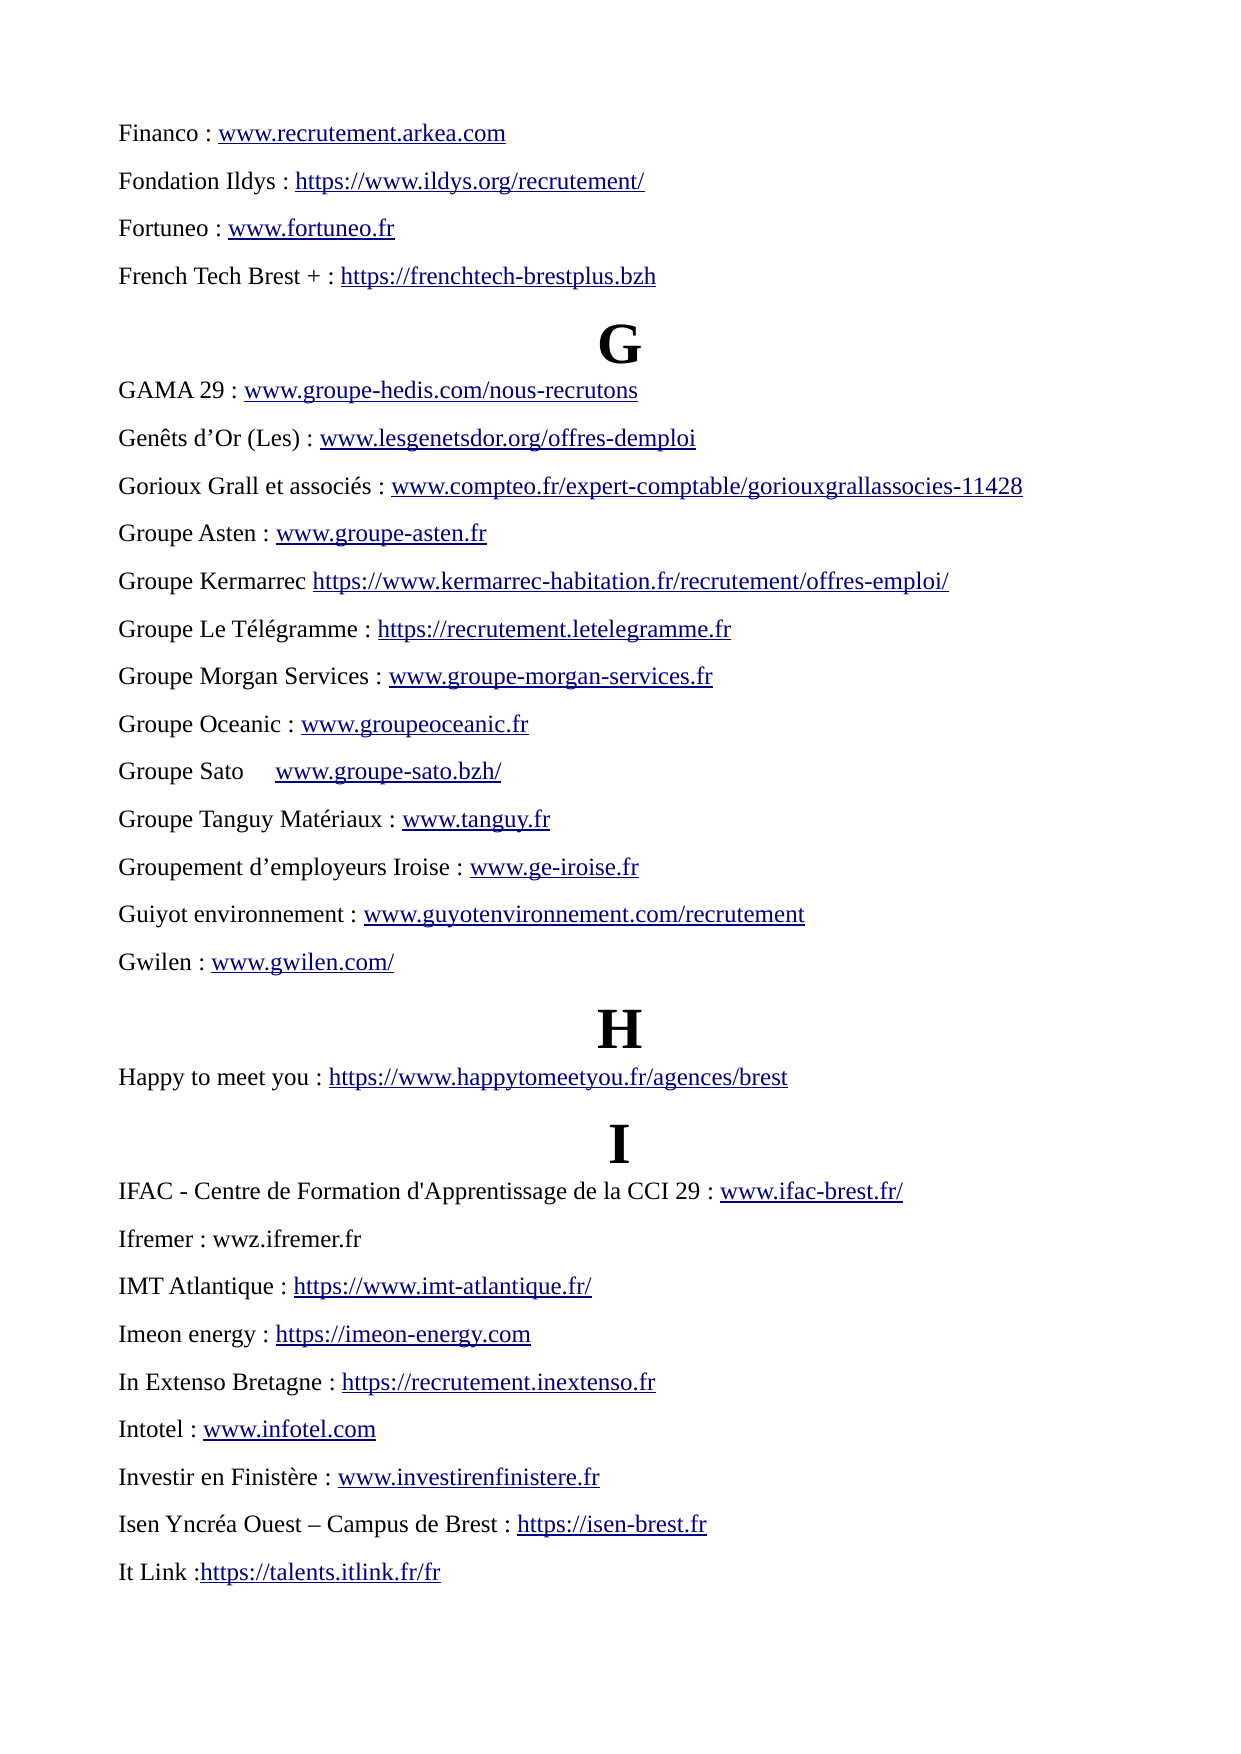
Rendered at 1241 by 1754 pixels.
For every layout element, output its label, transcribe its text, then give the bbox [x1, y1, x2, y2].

subtitle I [118, 1109, 1122, 1176]
text Fondation Ildys : https://www.ildys.org/recrutement/ [118, 166, 1122, 194]
subtitle H [118, 994, 1122, 1062]
text It Link :https://talents.itlink.fr/fr [118, 1557, 1122, 1586]
text Happy to meet you : https://www.happytomeetyou.fr/agences/brest [118, 1062, 1122, 1090]
text Fortuneo : www.fortuneo.fr [118, 213, 1122, 242]
text Groupe Kermarrec https://www.kermarrec-habitation.fr/recrutement/offres-emploi/ [118, 566, 1122, 595]
text Groupement d’employeurs Iroise : www.ge-iroise.fr [118, 852, 1122, 880]
text French Tech Brest + : https://frenchtech-brestplus.bzh [118, 261, 1122, 290]
text Intotel : www.infotel.com [118, 1414, 1122, 1443]
text Gorioux Grall et associés : www.compteo.fr/expert-comptable/goriouxgrallassocies-11428 [118, 471, 1122, 499]
text Isen Yncréa Ouest – Campus de Brest : https://isen-brest.fr [118, 1509, 1122, 1538]
text Genêts d’Or (Les) : www.lesgenetsdor.org/offres-demploi [118, 423, 1122, 452]
text IFAC - Centre de Formation d'Apprentissage de la CCI 29 : www.ifac-brest.fr/ [118, 1176, 1122, 1205]
text Groupe Tanguy Matériaux : www.tanguy.fr [118, 804, 1122, 833]
text Groupe Oceanic : www.groupeoceanic.fr [118, 709, 1122, 738]
text Ifremer : wwz.ifremer.fr [118, 1224, 1122, 1253]
text In Extenso Bretagne : https://recrutement.inextenso.fr [118, 1367, 1122, 1395]
text Financo : www.recrutement.arkea.com [118, 118, 1122, 147]
text Investir en Finistère : www.investirenfinistere.fr [118, 1462, 1122, 1491]
text IMT Atlantique : https://www.imt-atlantique.fr/ [118, 1271, 1122, 1300]
text Groupe Morgan Services : www.groupe-morgan-services.fr [118, 661, 1122, 690]
text Gwilen : www.gwilen.com/ [118, 947, 1122, 976]
text Groupe Asten : www.groupe-asten.fr [118, 518, 1122, 547]
text Groupe Le Télégramme : https://recrutement.letelegramme.fr [118, 614, 1122, 642]
text Groupe Sato www.groupe-sato.bzh/ [118, 756, 1122, 785]
text Imeon energy : https://imeon-energy.com [118, 1319, 1122, 1348]
subtitle G [118, 308, 1122, 376]
text Guiyot environnement : www.guyotenvironnement.com/recrutement [118, 899, 1122, 928]
text GAMA 29 : www.groupe-hedis.com/nous-recrutons [118, 376, 1122, 404]
